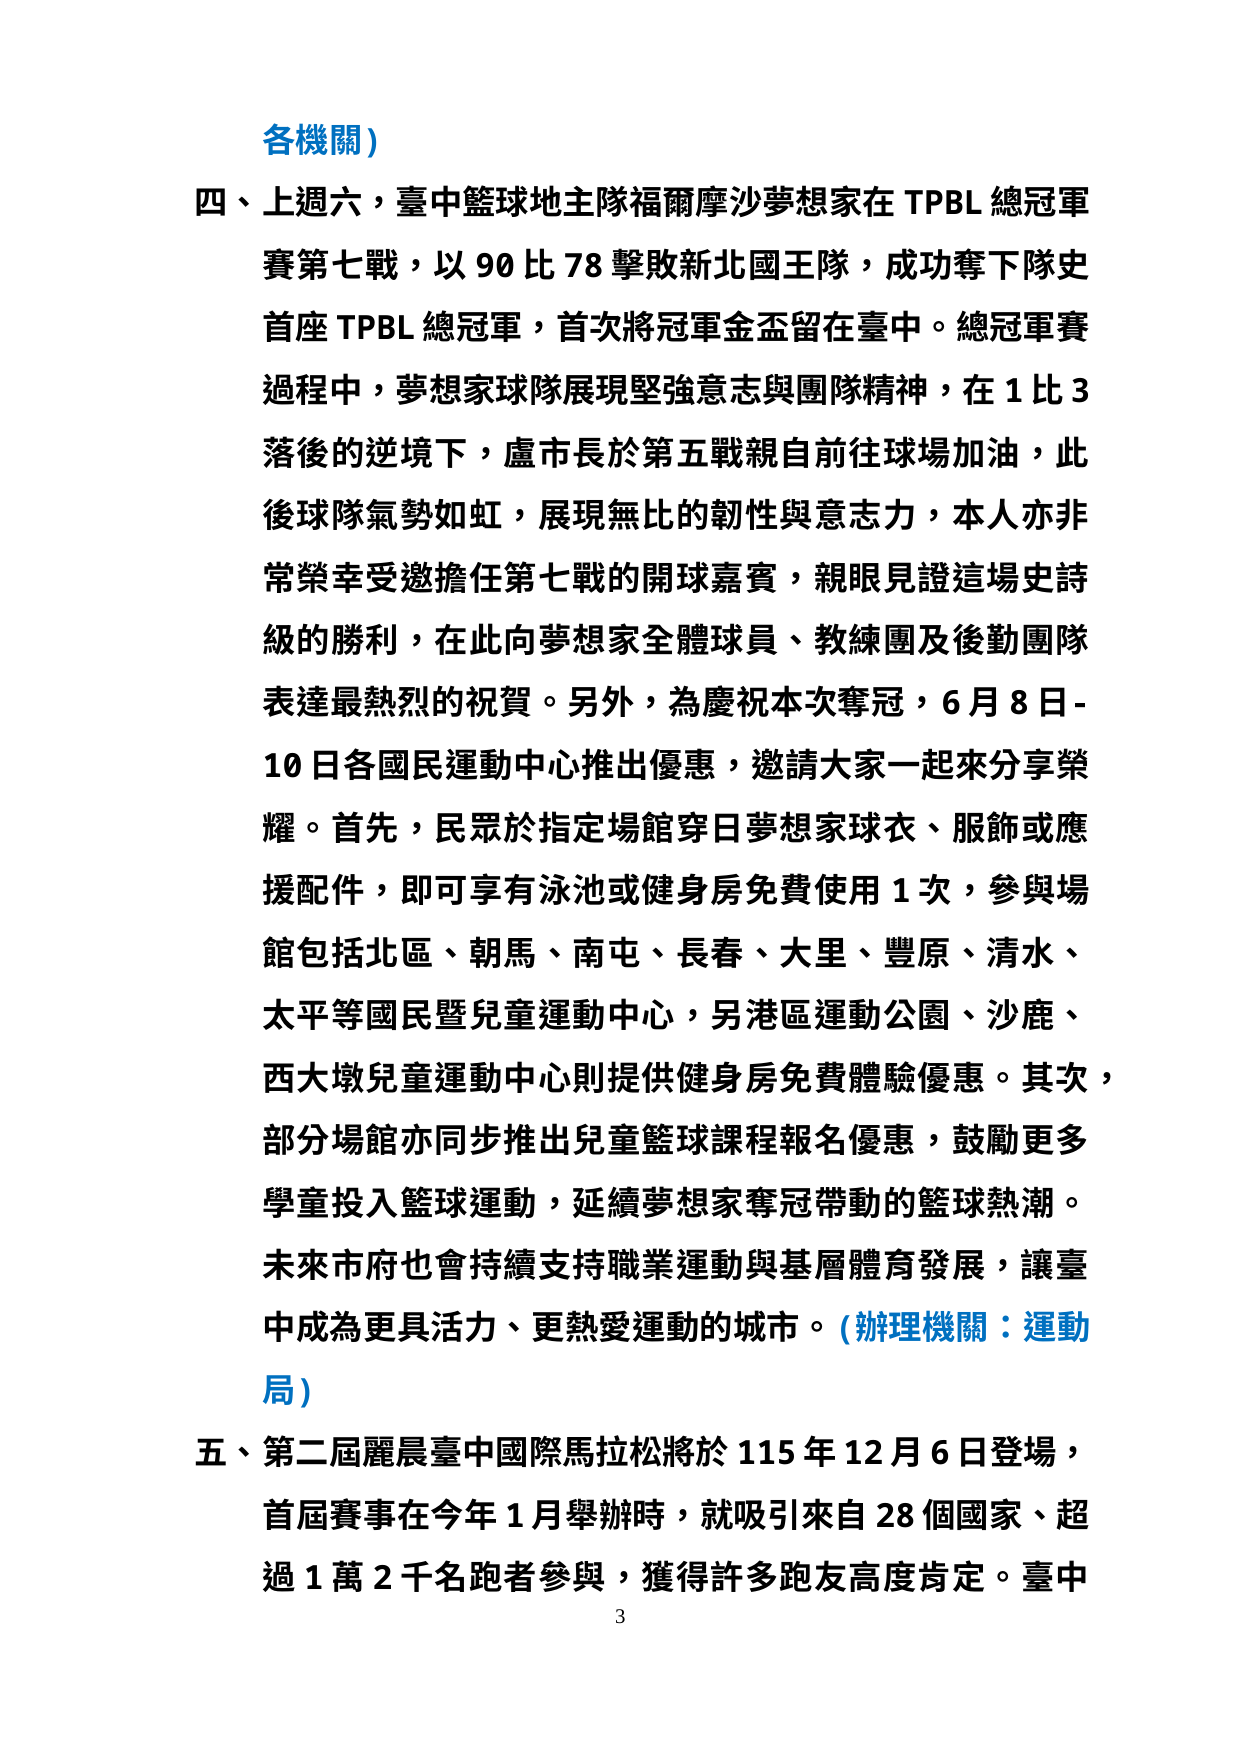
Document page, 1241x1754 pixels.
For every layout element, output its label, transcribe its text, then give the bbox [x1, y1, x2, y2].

list 最近行政院客家委員會公布114年度「地方客家發展計畫」評核結果，臺中市榮獲最高榮譽「特優」，勇奪全臺第一，創下臺中推動客家事務以來最好的成績。臺中目前客家人口約占全市17.5%，市府一直非常重視客家文化的保存、傳承與發展，這次能夠獲得全臺第一的肯定，不只是客委會同仁的努力，更是各局處共同合作的成果。近年來，我們突破過去單一局處推動的模式，將客家事務納入整體市政治理架構，從社會福利、觀光旅遊、醫療衛生、民政服務、體育活動、文化推廣到產業發展等面向全面推動，讓客家文化真正融入市民日常生活。此外，包括跨年晚會、國慶晚會、臺中爵士音樂節、國際花毯節以及東勢新丁粄節等重要活動，都融入客家表演及文化展演內容，讓更多民眾認識客家文化之美，也讓客語的能見度持續提升。未來我們會持續推動客語扎根教育，結合文化、觀光與產業發展，讓客家文化成為臺中重要的城市特色之一。(辦理機關：客委會、本府各機關) [194, 96, 1090, 159]
list 第二屆麗晨臺中國際馬拉松將於115年12月6日登場，首屆賽事在今年1月舉辦時，就吸引來自28個國家、超過1萬2千名跑者參與，獲得許多跑友高度肯定。臺中馬拉松路跑風氣盛行，一年就有超過70場賽事舉辦，而這項賽事最大的特色就是把臺中的城市魅力完整串聯起來，賽道經過中央公園、綠美圖、臺中國際會展中心、科湳愛琴橋以及潭雅神綠園道等重要地標，沿途更規劃豐富的在地美食補給，讓跑者不只是跑步，更能透過雙腳認識臺中、享受美食、感受臺中的城市風景與人文特色。此外，這次賽事更全面升級，首度推出「跑1公里、幫您捐2元」公益計畫，市府與主辦單位將依照參賽者報名里程，自報名費中提撥公益捐款，支持身心障礙服務及運動公益團體，讓每一步奔跑都能化為幫助他人的力量。近年來，市府積極打造運動城市，不論是職業運動、全民運動或國際賽事都持續成長，感謝運動局陸續舉辦大型的運動賽事，例如F1賽車展演活動、鋼鐵大賽等，透過大型活動鼓勵更多市民培養運動習慣。最後，在此誠摯邀請全臺跑友一起來到臺中，用雙腳感受城市活力，挑戰自我，也一同見證臺中邁向國際運動城市的重要一步。(辦理機關：本府各機關) [194, 1409, 1090, 1596]
list 上週六，臺中籃球地主隊福爾摩沙夢想家在TPBL總冠軍賽第七戰，以90比78擊敗新北國王隊，成功奪下隊史首座TPBL總冠軍，首次將冠軍金盃留在臺中。總冠軍賽過程中，夢想家球隊展現堅強意志與團隊精神，在1比3落後的逆境下，盧市長於第五戰親自前往球場加油，此後球隊氣勢如虹，展現無比的韌性與意志力，本人亦非常榮幸受邀擔任第七戰的開球嘉賓，親眼見證這場史詩級的勝利，在此向夢想家全體球員、教練團及後勤團隊表達最熱烈的祝賀。另外，為慶祝本次奪冠，6月8日-10日各國民運動中心推出優惠，邀請大家一起來分享榮耀。首先，民眾於指定場館穿日夢想家球衣、服飾或應援配件，即可享有泳池或健身房免費使用1次，參與場館包括北區、朝馬、南屯、長春、大里、豐原、清水、太平等國民暨兒童運動中心，另港區運動公園、沙鹿、西大墩兒童運動中心則提供健身房免費體驗優惠。其次，部分場館亦同步推出兒童籃球課程報名優惠，鼓勵更多學童投入籃球運動，延續夢想家奪冠帶動的籃球熱潮。未來市府也會持續支持職業運動與基層體育發展，讓臺中成為更具活力、更熱愛運動的城市。(辦理機關：運動局) [194, 159, 1090, 1409]
